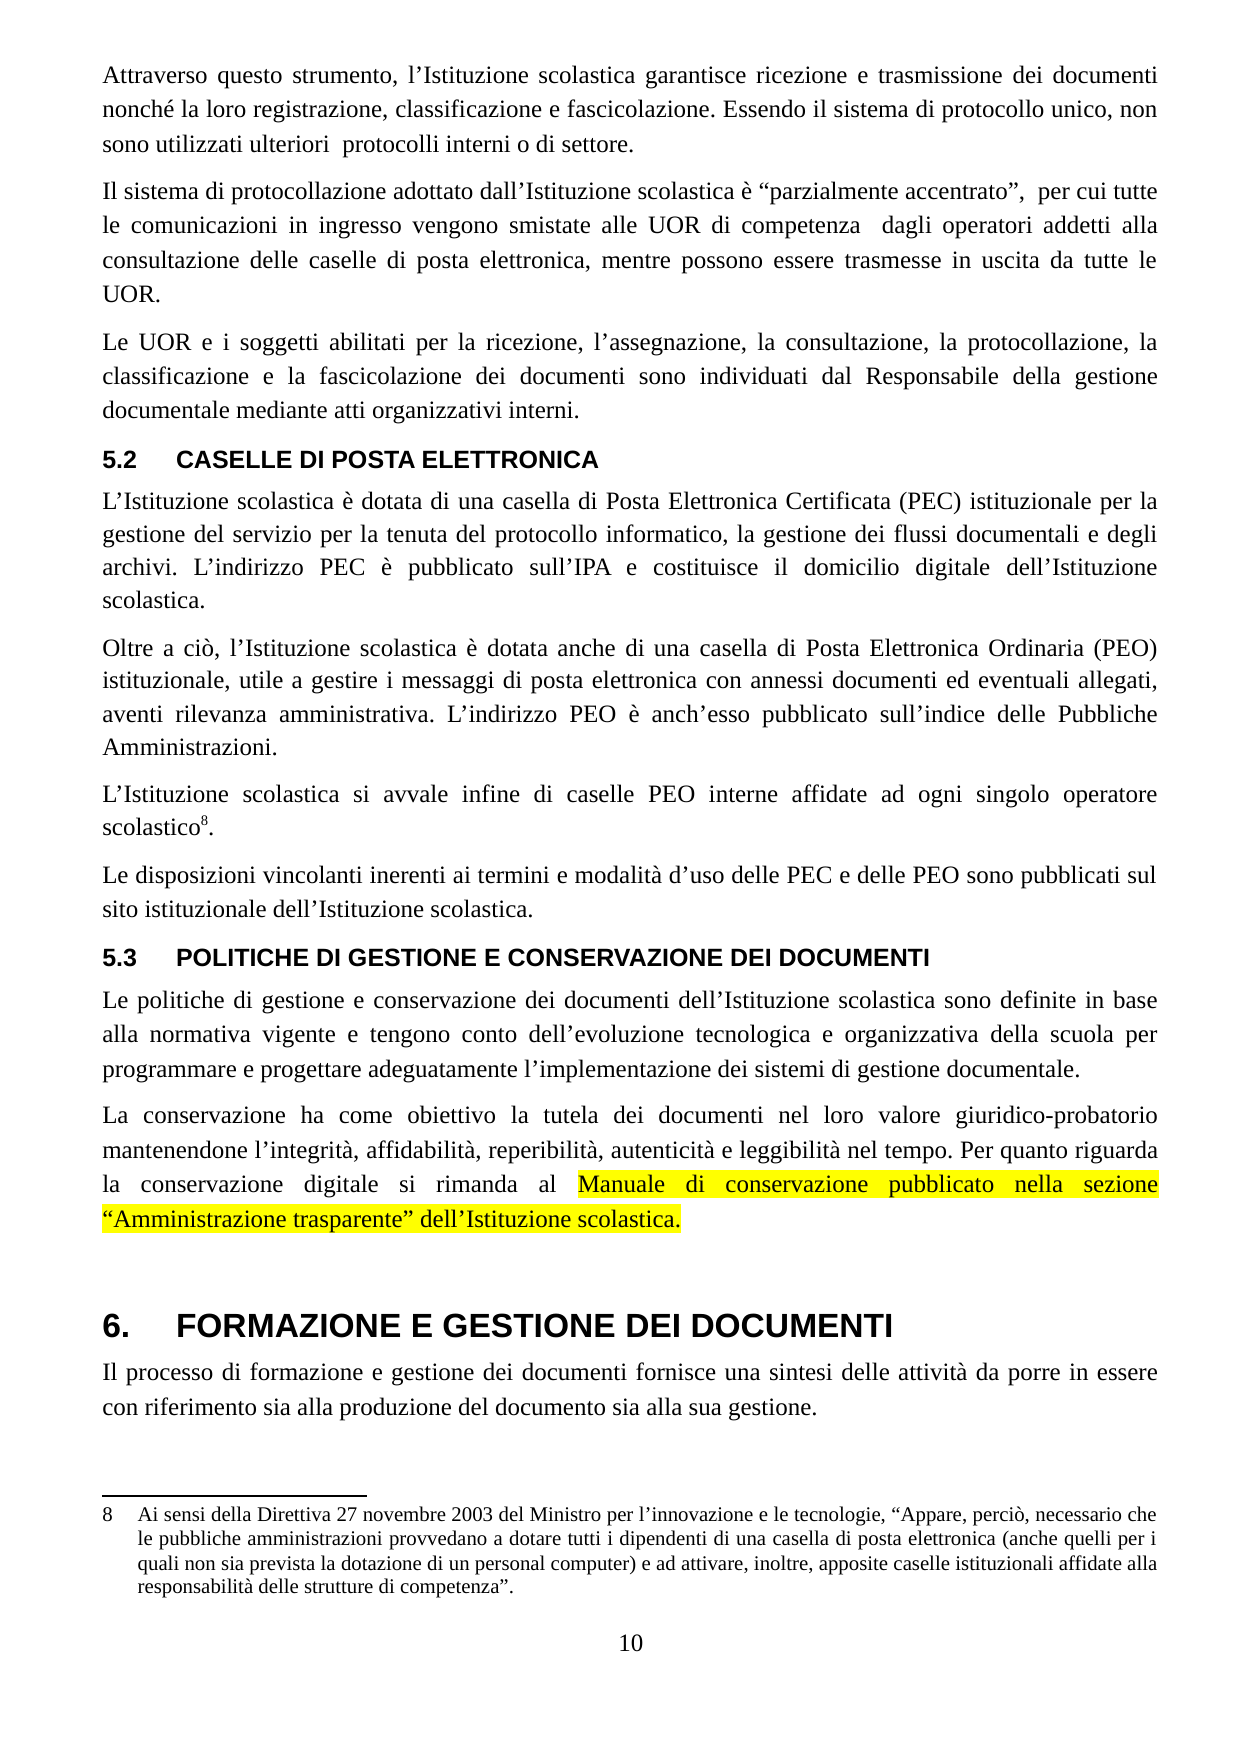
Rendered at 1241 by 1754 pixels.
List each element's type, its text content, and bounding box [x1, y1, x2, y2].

text Le UOR e i soggetti abilitati per la ricezione, l’assegnazione, la consultazione, la protocollazione, la classificazione e la fascicolazione dei documenti sono individuati dal Responsabile della gestione documentale mediante atti organizzativi interni. [102, 327, 1159, 424]
text Il sistema di protocollazione adottato dall’Istituzione scolastica è “parzialmente accentrato”, per cui tutte le comunicazioni in ingresso vengono smistate alle UOR di competenza dagli operatori addetti alla consultazione delle caselle di posta elettronica, mentre possono essere trasmesse in uscita da tutte le UOR. [102, 176, 1159, 308]
text Il processo di formazione e gestione dei documenti fornisce una sintesi delle attività da porre in essere con riferimento sia alla produzione del documento sia alla sua gestione. [102, 1357, 1159, 1421]
text La conservazione ha come obiettivo la tutela dei documenti nel loro valore giuridico-probatorio mantenendone l’integrità, affidabilità, reperibilità, autenticità e leggibilità nel tempo. Per quanto riguarda la conservazione digitale si rimanda al Manuale di conservazione pubblicato nella sezione “Amministrazione trasparente” dell’Istituzione scolastica. [102, 1101, 1159, 1233]
subtitle POLITICHE DI GESTIONE E CONSERVAZIONE DEI DOCUMENTI [102, 943, 1159, 972]
text Attraverso questo strumento, l’Istituzione scolastica garantisce ricezione e trasmissione dei documenti nonché la loro registrazione, classificazione e fascicolazione. Essendo il sistema di protocollo unico, non sono utilizzati ulteriori protocolli interni o di settore. [102, 60, 1159, 158]
text Ai sensi della Direttiva 27 novembre 2003 del Ministro per l’innovazione e le tecnologie, “Appare, perciò, necessario che le pubbliche amministrazioni provvedano a dotare tutti i dipendenti di una casella di posta elettronica (anche quelli per i quali non sia prevista la dotazione di un personal computer) e ad attivare, inoltre, apposite caselle istituzionali affidate alla responsabilità delle strutture di competenza”. [102, 1502, 1159, 1598]
subtitle FORMAZIONE E GESTIONE DEI DOCUMENTI [102, 1306, 1159, 1345]
text L’Istituzione scolastica è dotata di una casella di Posta Elettronica Certificata (PEC) istituzionale per la gestione del servizio per la tenuta del protocollo informatico, la gestione dei flussi documentali e degli archivi. L’indirizzo PEC è pubblicato sull’IPA e costituisce il domicilio digitale dell’Istituzione scolastica. [102, 486, 1159, 614]
text L’Istituzione scolastica si avvale infine di caselle PEO interne affidate ad ogni singolo operatore scolastico. [102, 779, 1159, 841]
subtitle CASELLE DI POSTA ELETTRONICA [102, 445, 1159, 473]
text Le disposizioni vincolanti inerenti ai termini e modalità d’uso delle PEC e delle PEO sono pubblicati sul sito istituzionale dell’Istituzione scolastica. [102, 860, 1159, 923]
text Oltre a ciò, l’Istituzione scolastica è dotata anche di una casella di Posta Elettronica Ordinaria (PEO) istituzionale, utile a gestire i messaggi di posta elettronica con annessi documenti ed eventuali allegati, aventi rilevanza amministrativa. L’indirizzo PEO è anch’esso pubblicato sull’indice delle Pubbliche Amministrazioni. [102, 633, 1159, 760]
text Le politiche di gestione e conservazione dei documenti dell’Istituzione scolastica sono definite in base alla normativa vigente e tengono conto dell’evoluzione tecnologica e organizzativa della scuola per programmare e progettare adeguatamente l’implementazione dei sistemi di gestione documentale. [102, 985, 1159, 1082]
